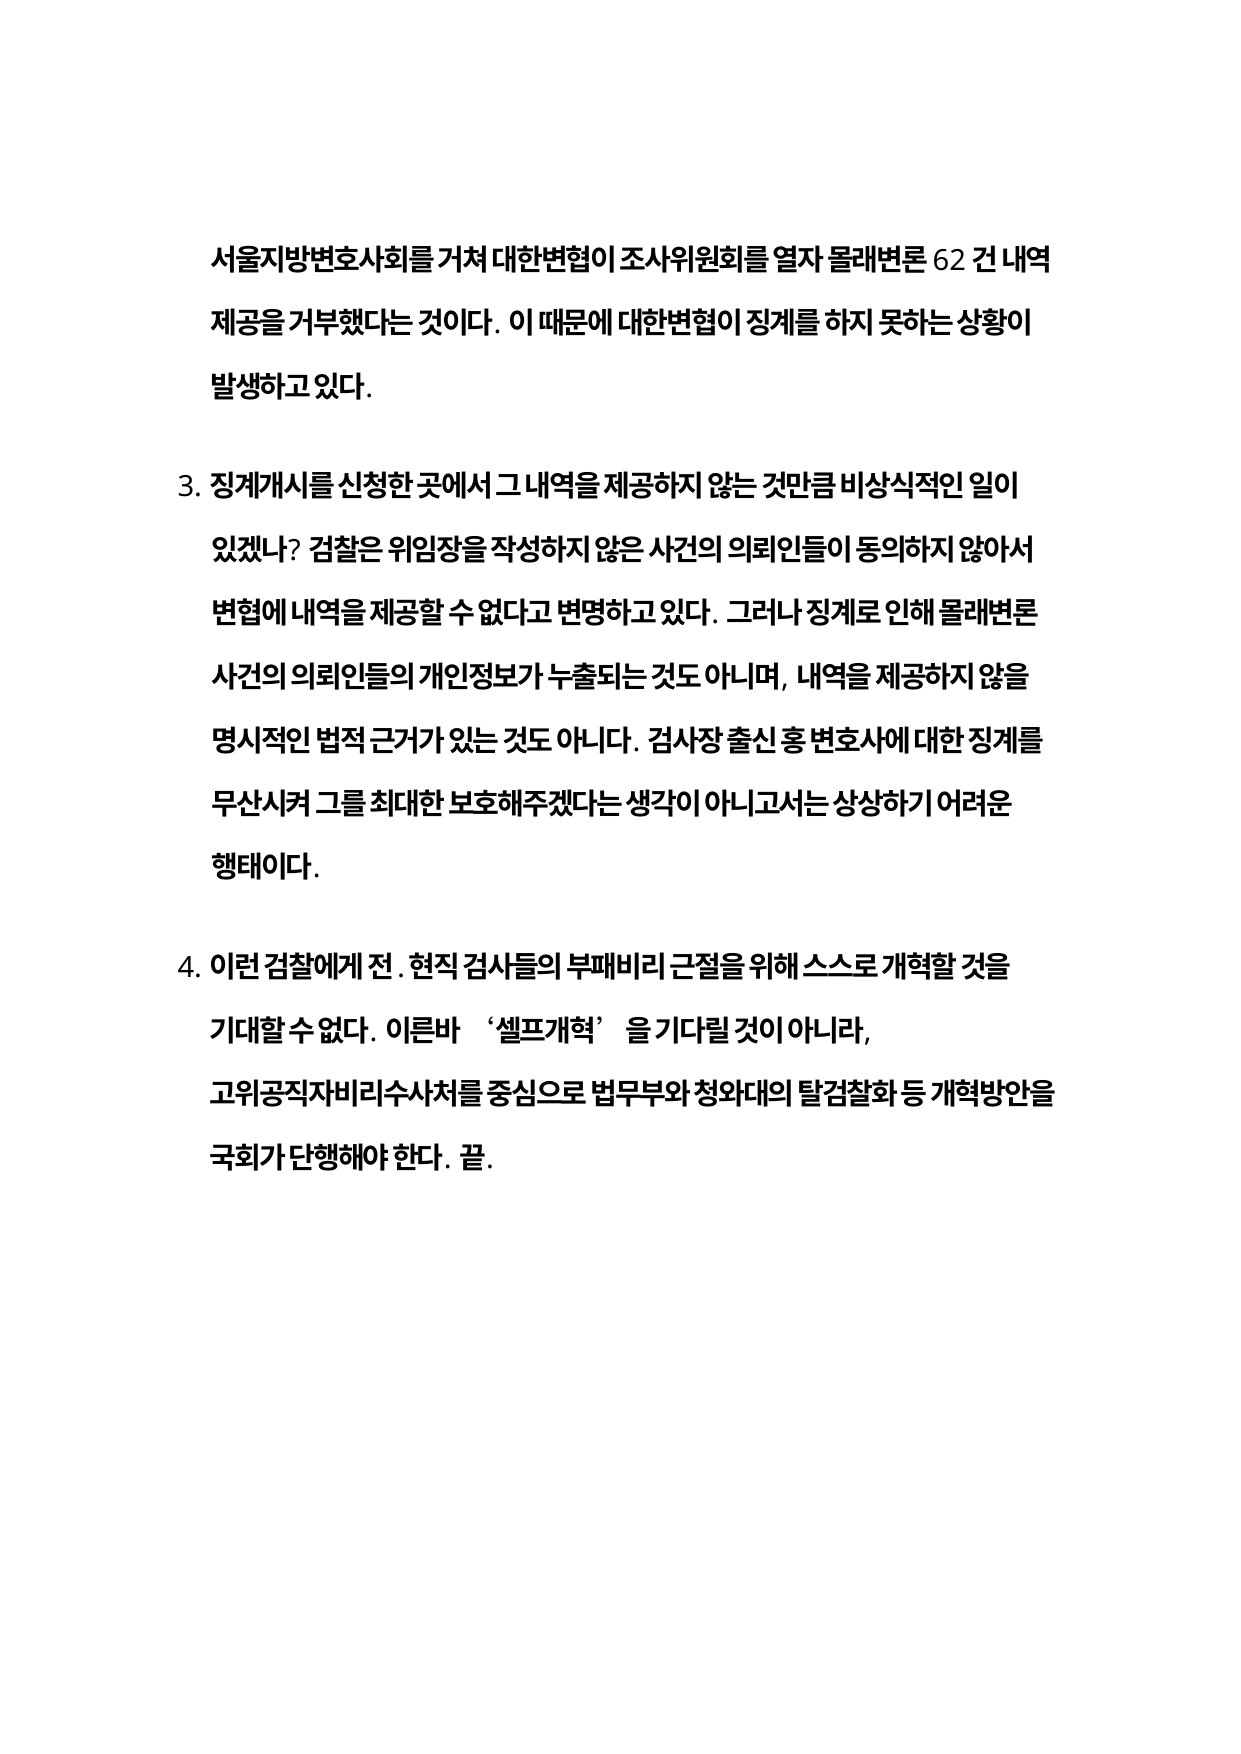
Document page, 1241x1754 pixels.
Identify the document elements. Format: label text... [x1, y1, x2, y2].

text 4. 이런 검찰에게 전․현직 검사들의 부패비리 근절을 위해 스스로 개혁할 것을 기대할 수 없다. 이른바 ‘셀프개혁’을 기다릴 것이 아니라, 고위공직자비리수사처를 중심으로 법무부와 청와대의 탈검찰화 등 개혁방안을 국회가 단행해야 한다. 끝. [177, 944, 1063, 1177]
text 3. 징계개시를 신청한 곳에서 그 내역을 제공하지 않는 것만큼 비상식적인 일이 있겠나? 검찰은 위임장을 작성하지 않은 사건의 의뢰인들이 동의하지 않아서 변협에 내역을 제공할 수 없다고 변명하고 있다. 그러나 징계로 인해 몰래변론 사건의 의뢰인들의 개인정보가 누출되는 것도 아니며, 내역을 제공하지 않을 명시적인 법적 근거가 있는 것도 아니다. 검사장 출신 홍 변호사에 대한 징계를 무산시켜 그를 최대한 보호해주겠다는 생각이 아니고서는 상상하기 어려운 행태이다. [177, 463, 1063, 886]
text 서울지방변호사회를 거쳐 대한변협이 조사위원회를 열자 몰래변론 62건 내역 제공을 거부했다는 것이다. 이 때문에 대한변협이 징계를 하지 못하는 상황이 발생하고 있다. [177, 236, 1063, 406]
